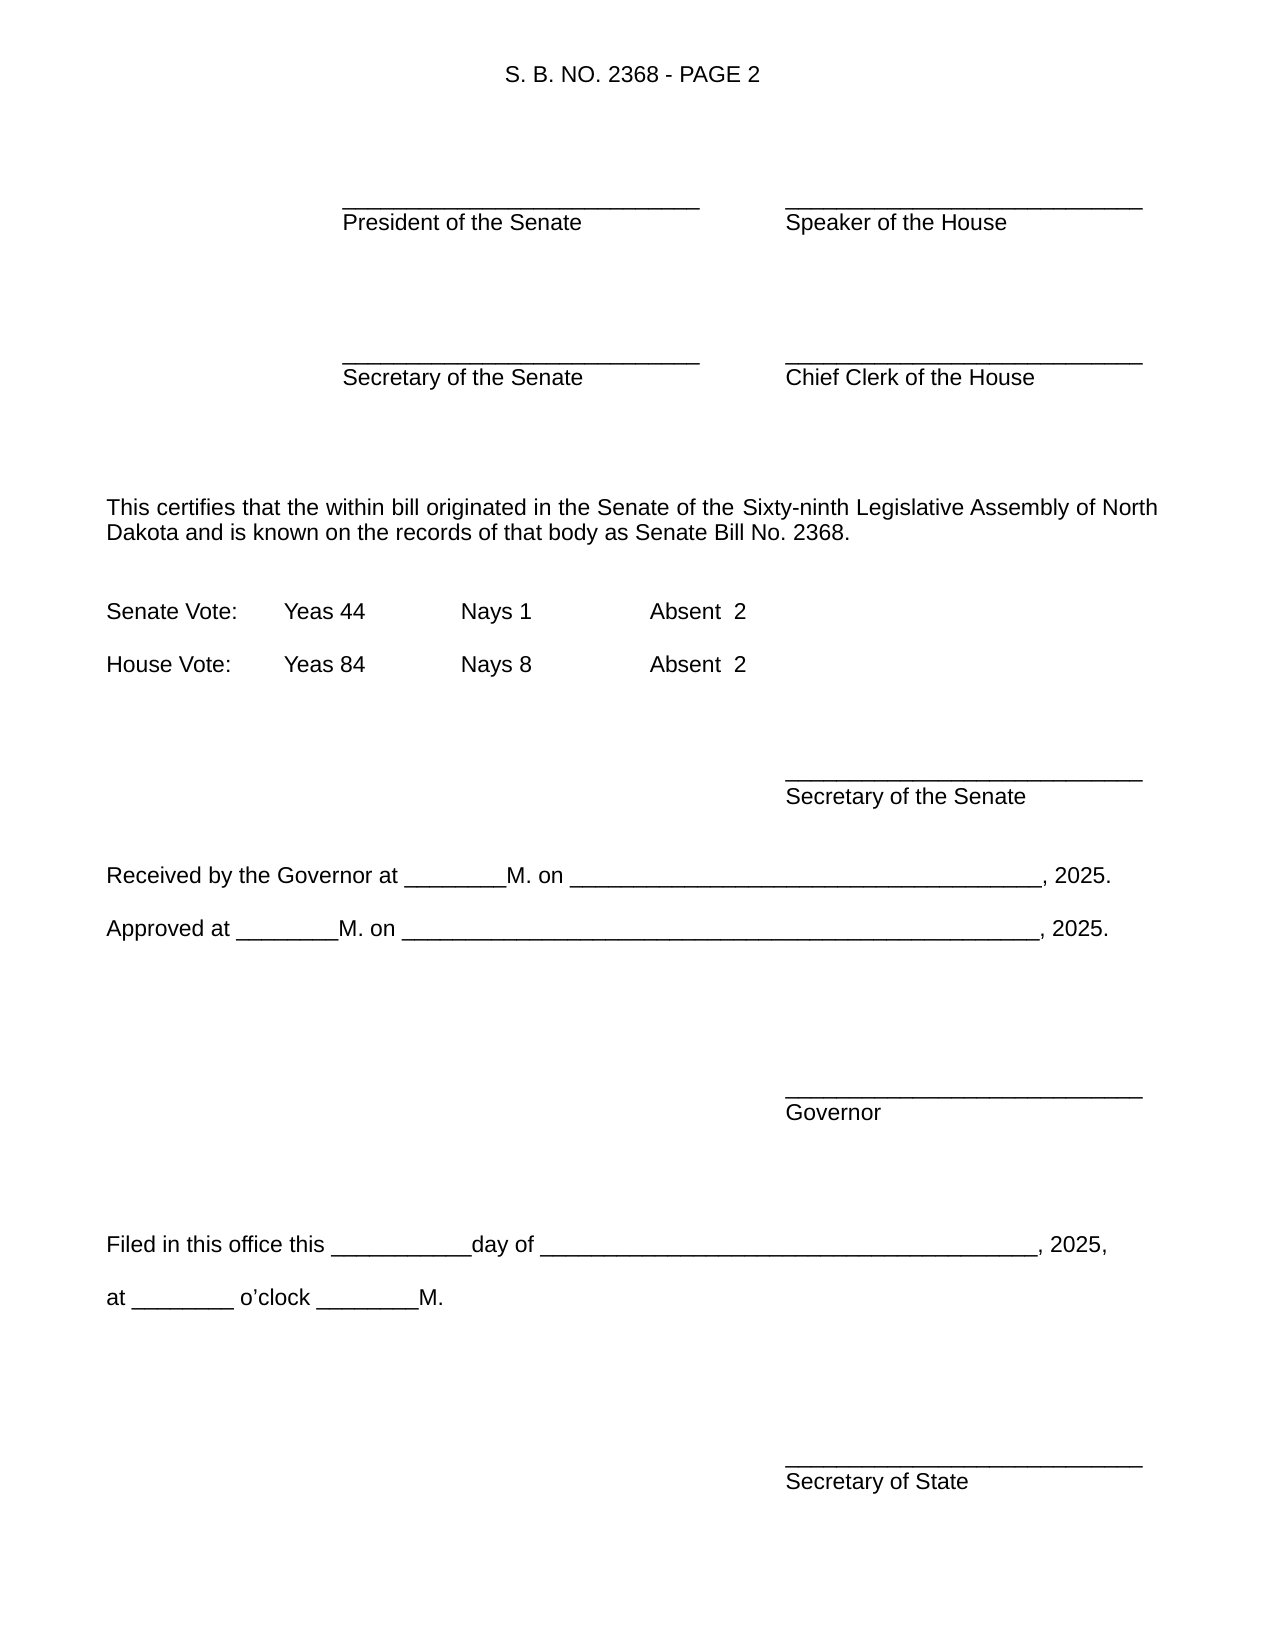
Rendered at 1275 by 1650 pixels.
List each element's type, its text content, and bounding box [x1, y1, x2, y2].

text ____________________________ [106, 756, 1158, 783]
text at ________ o’clock ________M. [106, 1283, 1158, 1310]
text Secretary of the Senate Chief Clerk of the House [106, 366, 1158, 391]
text ____________________________ [106, 1442, 1158, 1468]
text Secretary of State [106, 1468, 1158, 1494]
text ____________________________ ____________________________ [106, 186, 1158, 211]
text Secretary of the Senate [106, 783, 1158, 809]
text House Vote: Yeas 84 Nays 8 Absent 2 [106, 651, 1158, 677]
text ____________________________ [106, 1073, 1158, 1099]
text ____________________________ ____________________________ [106, 341, 1158, 366]
text Senate Vote: Yeas 44 Nays 1 Absent 2 [106, 598, 1158, 625]
text Approved at ________M. on __________________________________________________, 2025. [106, 914, 1158, 941]
text Filed in this office this ___________day of _______________________________________, 2025, [106, 1231, 1158, 1257]
text This certifies that the within bill originated in the Senate of the Sixty-ninth Legislative Assembly of North Dakota and is known on the records of that body as Senate Bill No. 2368. [106, 496, 1158, 546]
text Received by the Governor at ________M. on _____________________________________, 2025. [106, 862, 1158, 888]
text Governor [106, 1099, 1158, 1125]
text President of the Senate Speaker of the House [106, 211, 1158, 236]
